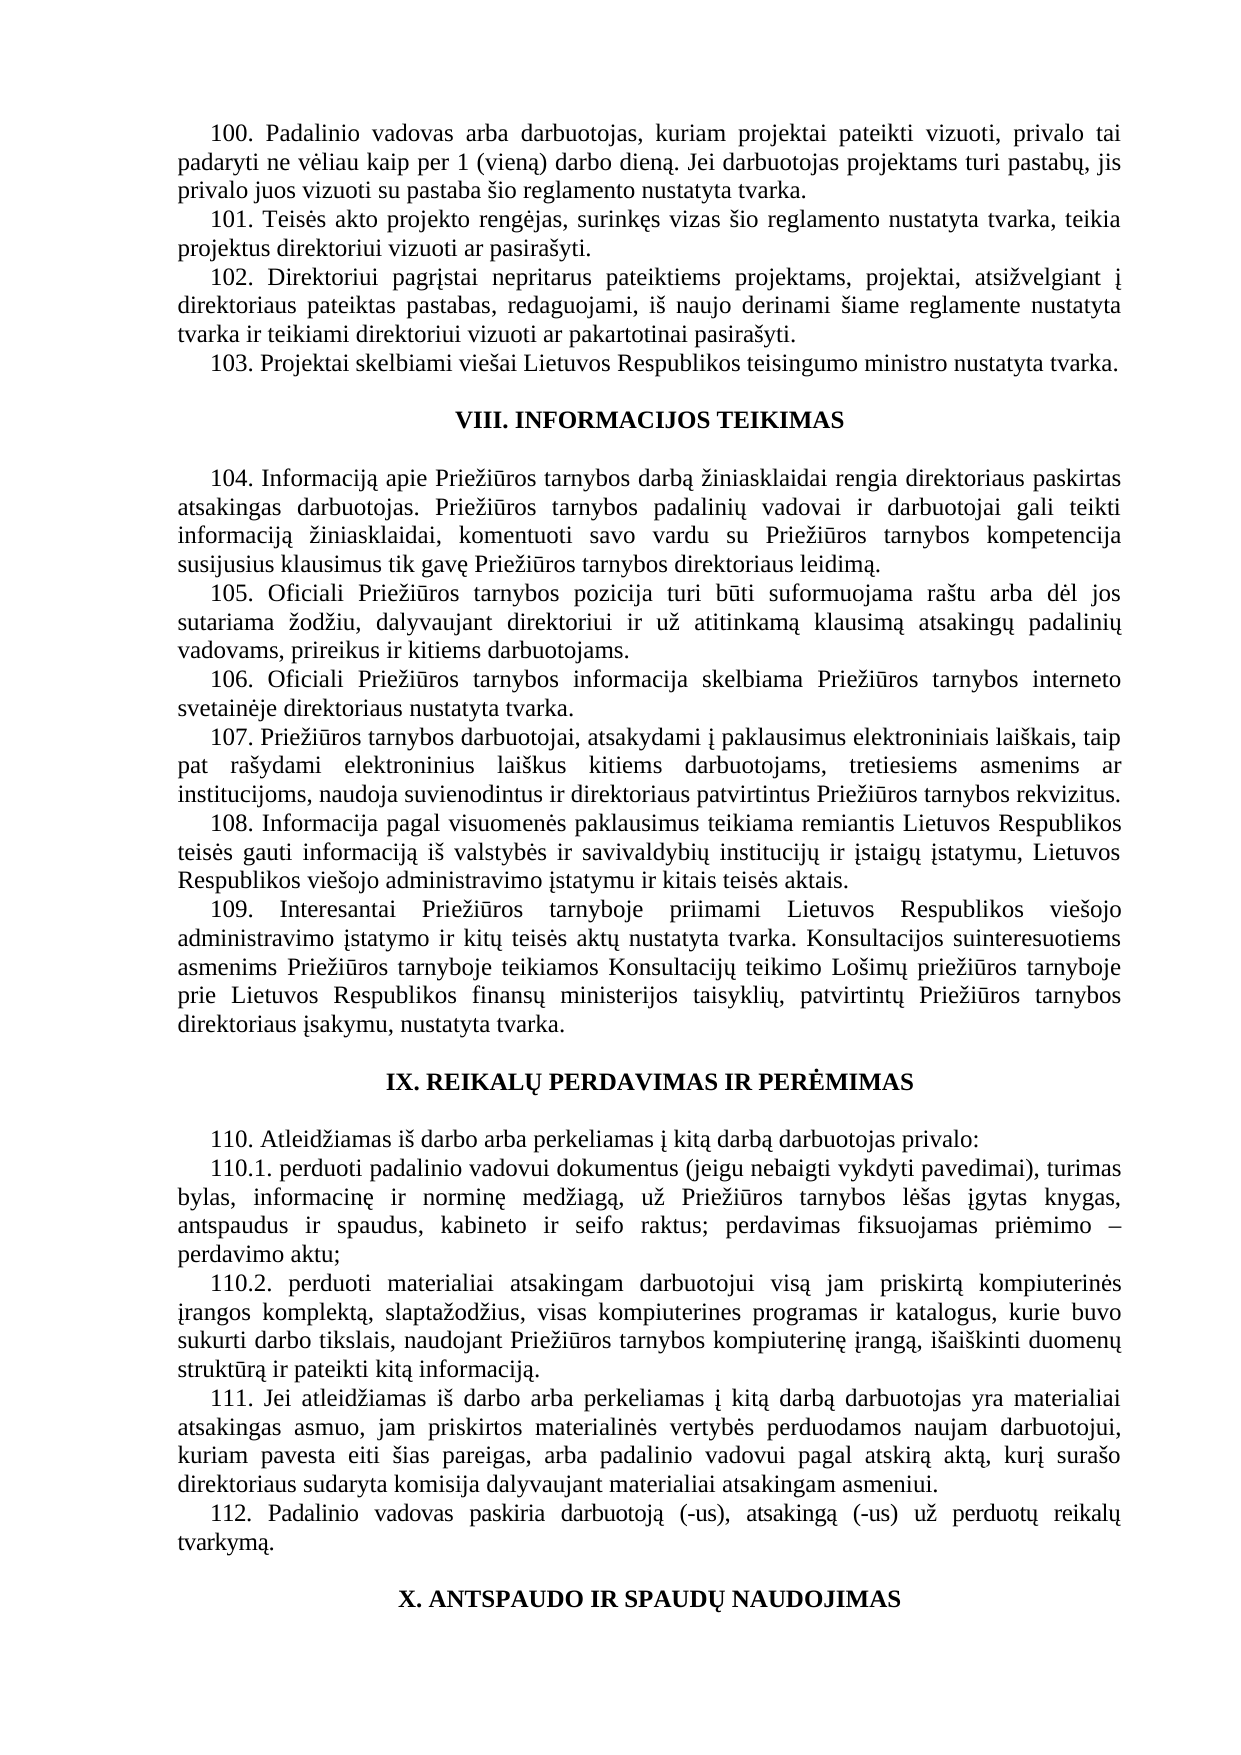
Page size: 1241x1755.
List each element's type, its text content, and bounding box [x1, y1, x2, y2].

text X. ANTSPAUDO IR SPAUDŲ NAUDOJIMAS [177, 1584, 1122, 1613]
text 105. Oficiali Priežiūros tarnybos pozicija turi būti suformuojama raštu arba dėl jos sutariama žodžiu, dalyvaujant direktoriui ir už atitinkamą klausimą atsakingų padalinių vadovams, prireikus ir kitiems darbuotojams. [177, 578, 1122, 664]
text IX. REIKALŲ PERDAVIMAS IR PERĖMIMAS [177, 1067, 1122, 1096]
text 110. Atleidžiamas iš darbo arba perkeliamas į kitą darbą darbuotojas privalo: [177, 1124, 1122, 1153]
text VIII. INFORMACIJOS TEIKIMAS [177, 406, 1122, 434]
text 106. Oficiali Priežiūros tarnybos informacija skelbiama Priežiūros tarnybos interneto svetainėje direktoriaus nustatyta tvarka. [177, 664, 1122, 722]
text 102. Direktoriui pagrįstai nepritarus pateiktiems projektams, projektai, atsižvelgiant į direktoriaus pateiktas pastabas, redaguojami, iš naujo derinami šiame reglamente nustatyta tvarka ir teikiami direktoriui vizuoti ar pakartotinai pasirašyti. [177, 262, 1122, 348]
text 103. Projektai skelbiami viešai Lietuvos Respublikos teisingumo ministro nustatyta tvarka. [177, 348, 1122, 377]
text 111. Jei atleidžiamas iš darbo arba perkeliamas į kitą darbą darbuotojas yra materialiai atsakingas asmuo, jam priskirtos materialinės vertybės perduodamos naujam darbuotojui, kuriam pavesta eiti šias pareigas, arba padalinio vadovui pagal atskirą aktą, kurį surašo direktoriaus sudaryta komisija dalyvaujant materialiai atsakingam asmeniui. [177, 1383, 1122, 1498]
text 101. Teisės akto projekto rengėjas, surinkęs vizas šio reglamento nustatyta tvarka, teikia projektus direktoriui vizuoti ar pasirašyti. [177, 204, 1122, 262]
text 108. Informacija pagal visuomenės paklausimus teikiama remiantis Lietuvos Respublikos teisės gauti informaciją iš valstybės ir savivaldybių institucijų ir įstaigų įstatymu, Lietuvos Respublikos viešojo administravimo įstatymu ir kitais teisės aktais. [177, 808, 1122, 894]
text 100. Padalinio vadovas arba darbuotojas, kuriam projektai pateikti vizuoti, privalo tai padaryti ne vėliau kaip per 1 (vieną) darbo dieną. Jei darbuotojas projektams turi pastabų, jis privalo juos vizuoti su pastaba šio reglamento nustatyta tvarka. [177, 118, 1122, 204]
text 107. Priežiūros tarnybos darbuotojai, atsakydami į paklausimus elektroniniais laiškais, taip pat rašydami elektroninius laiškus kitiems darbuotojams, tretiesiems asmenims ar institucijoms, naudoja suvienodintus ir direktoriaus patvirtintus Priežiūros tarnybos rekvizitus. [177, 722, 1122, 808]
text 112. Padalinio vadovas paskiria darbuotoją (-us), atsakingą (-us) už perduotų reikalų tvarkymą. [177, 1498, 1122, 1556]
text 110.2. perduoti materialiai atsakingam darbuotojui visą jam priskirtą kompiuterinės įrangos komplektą, slaptažodžius, visas kompiuterines programas ir katalogus, kurie buvo sukurti darbo tikslais, naudojant Priežiūros tarnybos kompiuterinę įrangą, išaiškinti duomenų struktūrą ir pateikti kitą informaciją. [177, 1268, 1122, 1383]
text 109. Interesantai Priežiūros tarnyboje priimami Lietuvos Respublikos viešojo administravimo įstatymo ir kitų teisės aktų nustatyta tvarka. Konsultacijos suinteresuotiems asmenims Priežiūros tarnyboje teikiamos Konsultacijų teikimo Lošimų priežiūros tarnyboje prie Lietuvos Respublikos finansų ministerijos taisyklių, patvirtintų Priežiūros tarnybos direktoriaus įsakymu, nustatyta tvarka. [177, 894, 1122, 1038]
text 110.1. perduoti padalinio vadovui dokumentus (jeigu nebaigti vykdyti pavedimai), turimas bylas, informacinę ir norminę medžiagą, už Priežiūros tarnybos lėšas įgytas knygas, antspaudus ir spaudus, kabineto ir seifo raktus; perdavimas fiksuojamas priėmimo – perdavimo aktu; [177, 1153, 1122, 1268]
text 104. Informaciją apie Priežiūros tarnybos darbą žiniasklaidai rengia direktoriaus paskirtas atsakingas darbuotojas. Priežiūros tarnybos padalinių vadovai ir darbuotojai gali teikti informaciją žiniasklaidai, komentuoti savo vardu su Priežiūros tarnybos kompetencija susijusius klausimus tik gavę Priežiūros tarnybos direktoriaus leidimą. [177, 463, 1122, 578]
